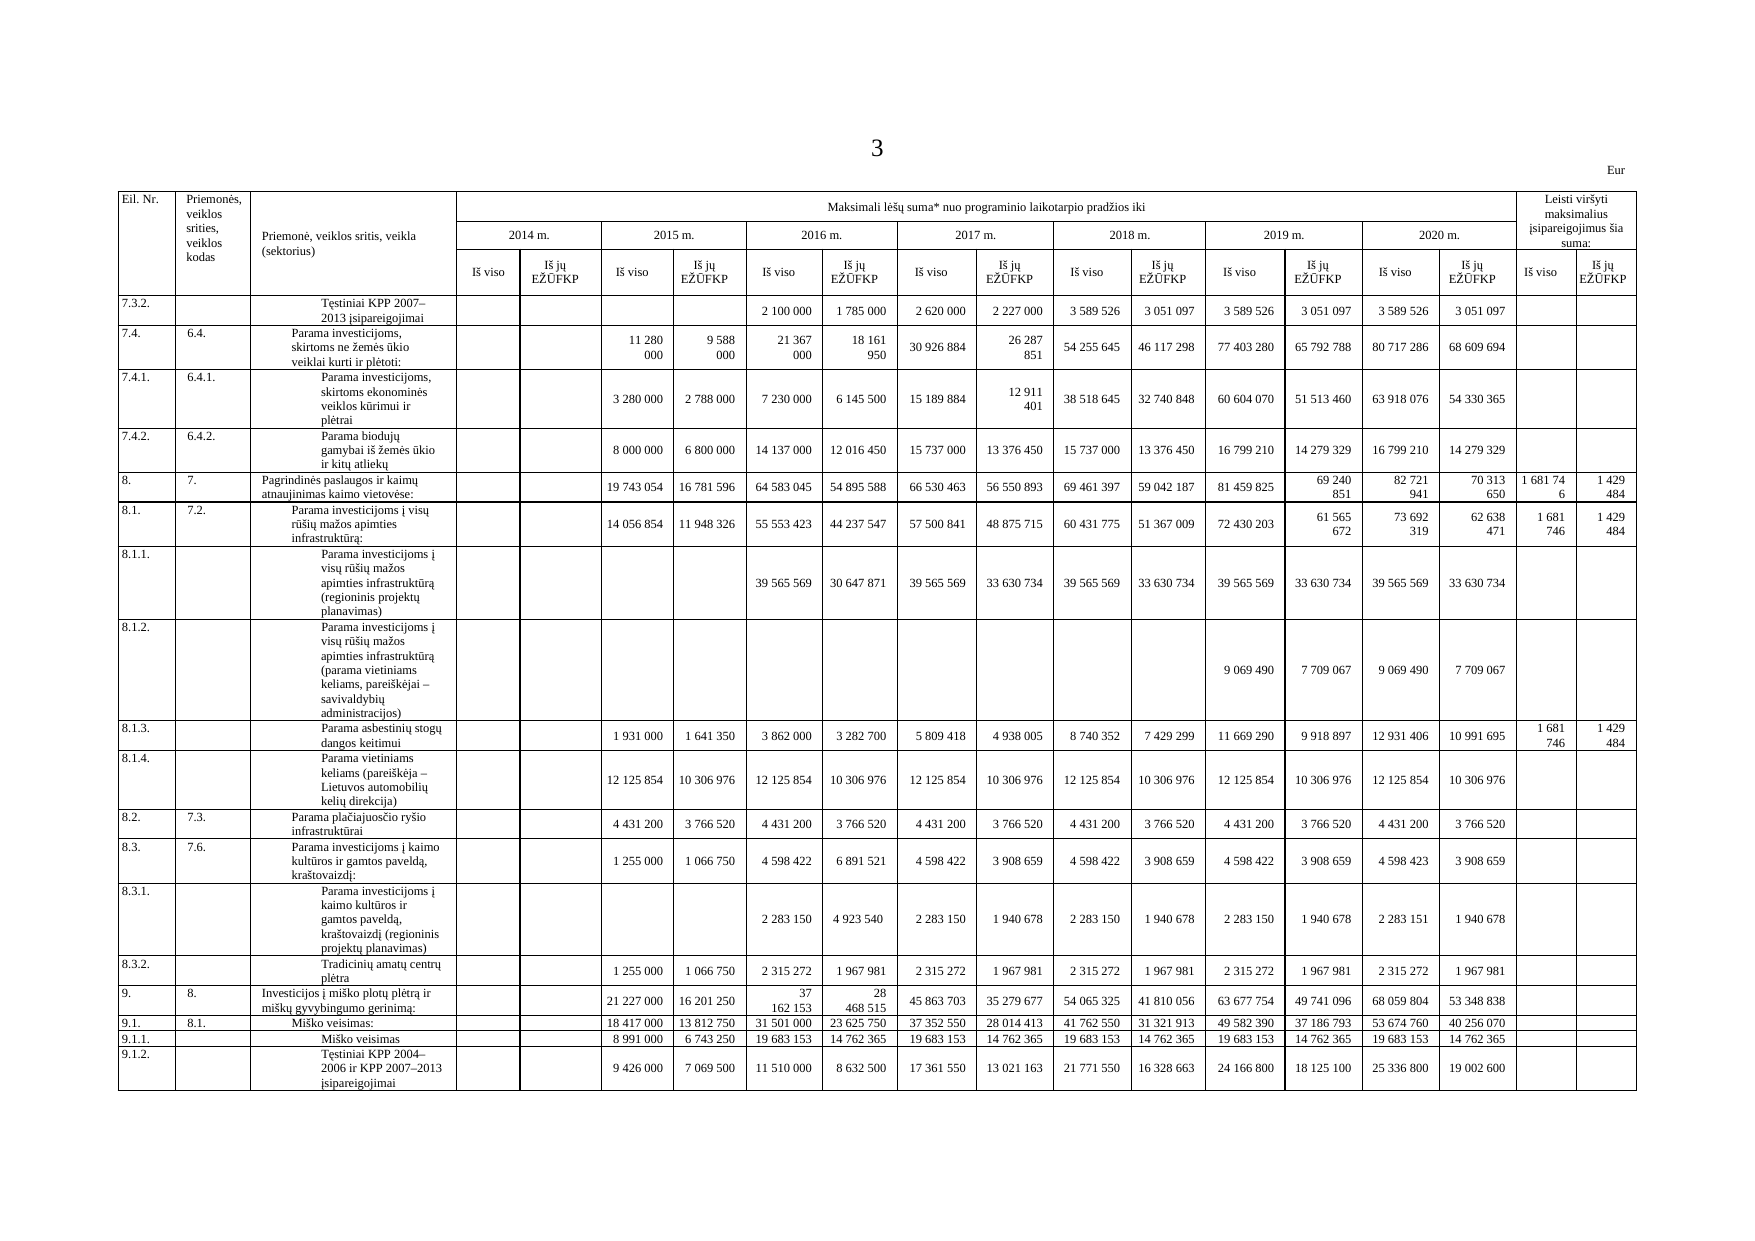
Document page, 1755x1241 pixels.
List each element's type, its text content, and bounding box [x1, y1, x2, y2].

table_cell 7 709 067 [1440, 620, 1516, 720]
table_cell Parama investicijoms į visų rūšių mažos apimties infrastruktūrą (regioninis projektų planavimas) [251, 547, 456, 618]
table_cell 60 431 775 [1054, 503, 1131, 546]
table_cell [1577, 296, 1636, 325]
table_cell 6 800 000 [674, 429, 746, 472]
table_cell [602, 547, 673, 618]
table_cell 2 315 272 [1363, 956, 1439, 985]
table_cell [747, 620, 822, 720]
table_cell 14 762 365 [1440, 1031, 1516, 1046]
table_cell 10 306 976 [823, 751, 897, 808]
table_cell 2 227 000 [977, 296, 1053, 325]
table_cell [521, 429, 601, 472]
table_cell Priemonė, veiklos sritis, veikla (sektorius) [251, 192, 456, 295]
table_cell 65 792 788 [1286, 326, 1362, 369]
table_cell Iš viso [602, 250, 673, 295]
table_cell [1517, 884, 1576, 955]
table_cell [457, 429, 519, 472]
table_cell 14 762 365 [1132, 1031, 1205, 1046]
table_cell Iš viso [457, 250, 519, 295]
table_cell 13 376 450 [1132, 429, 1205, 472]
table_cell 54 895 588 [823, 473, 897, 501]
table_cell 53 348 838 [1440, 986, 1516, 1015]
table_cell 8. [176, 986, 250, 1015]
table_cell 19 683 153 [1363, 1031, 1439, 1046]
table_cell 33 630 734 [1440, 547, 1516, 618]
table_cell Miško veisimas [251, 1031, 456, 1046]
table_cell Tradicinių amatų centrų plėtra [251, 956, 456, 985]
table_cell 3 862 000 [747, 721, 822, 750]
table_cell [176, 547, 250, 618]
table_cell 64 583 045 [747, 473, 822, 501]
table_cell [1577, 1047, 1636, 1090]
table_cell 16 799 210 [1206, 429, 1284, 472]
table_cell 31 501 000 [747, 1016, 822, 1030]
table_cell 33 630 734 [1286, 547, 1362, 618]
table_cell 2019 m. [1206, 222, 1362, 248]
table_cell 8.3.2. [119, 956, 175, 985]
table_cell 17 361 550 [898, 1047, 976, 1090]
table_cell 80 717 286 [1363, 326, 1439, 369]
table_cell 1 940 678 [1440, 884, 1516, 955]
table_cell 16 201 250 [674, 986, 746, 1015]
table_header [176, 163, 250, 191]
table_cell 7 069 500 [674, 1047, 746, 1090]
table_cell Parama investicijoms į visų rūšių mažos apimties infrastruktūrą: [251, 503, 456, 546]
table_cell 9 426 000 [602, 1047, 673, 1090]
table_cell 12 125 854 [602, 751, 673, 808]
table_cell 51 367 009 [1132, 503, 1205, 546]
table_cell 14 762 365 [823, 1031, 897, 1046]
table_cell 2015 m. [602, 222, 746, 248]
table_header [1285, 163, 1362, 191]
table_cell 44 237 547 [823, 503, 897, 546]
table_cell [521, 620, 601, 720]
table_cell Tęstiniai KPP 2007–2013 įsipareigojimai [251, 296, 456, 325]
table_cell [521, 326, 601, 369]
table_cell 1 681 746 [1517, 721, 1576, 750]
table_cell [457, 370, 519, 427]
table_cell [521, 986, 601, 1015]
table_cell 8.3. [119, 839, 175, 882]
table_cell [1577, 429, 1636, 472]
table_cell 3 908 659 [1286, 839, 1362, 882]
table_cell 14 137 000 [747, 429, 822, 472]
table_cell 39 565 569 [1206, 547, 1284, 618]
table_cell [521, 370, 601, 427]
table_cell Parama investicijoms į kaimo kultūros ir gamtos paveldą, kraštovaizdį (regioninis projektų planavimas) [251, 884, 456, 955]
table_cell [176, 1031, 250, 1046]
table_cell [1517, 839, 1576, 882]
table_cell Iš viso [1363, 250, 1439, 295]
table_cell 1 967 981 [977, 956, 1053, 985]
table_cell [1517, 326, 1576, 369]
table_cell [521, 1047, 601, 1090]
table_cell Eil. Nr. [119, 192, 175, 295]
table_cell Parama investicijoms, skirtoms ne žemės ūkio veiklai kurti ir plėtoti: [251, 326, 456, 369]
table_cell [457, 326, 519, 369]
table_cell [521, 751, 601, 808]
table_cell 12 125 854 [1054, 751, 1131, 808]
table_cell 53 674 760 [1363, 1016, 1439, 1030]
table_cell 7.4.1. [119, 370, 175, 427]
table_cell 2 283 150 [898, 884, 976, 955]
table_cell 2017 m. [898, 222, 1053, 248]
table_cell [1517, 956, 1576, 985]
table_cell Priemonės, veiklos srities, veiklos kodas [176, 192, 250, 295]
table_cell 33 630 734 [1132, 547, 1205, 618]
table_cell 1 967 981 [1286, 956, 1362, 985]
table_cell 1 429 484 [1577, 503, 1636, 546]
table_cell 40 256 070 [1440, 1016, 1516, 1030]
table_cell 37 352 550 [898, 1016, 976, 1030]
table_cell [457, 620, 519, 720]
table_cell 5 809 418 [898, 721, 976, 750]
table_cell [1517, 547, 1576, 618]
table_cell 46 117 298 [1132, 326, 1205, 369]
table_cell 39 565 569 [1363, 547, 1439, 618]
table_cell [1517, 751, 1576, 808]
table_cell 28 014 413 [977, 1016, 1053, 1030]
table_cell [176, 296, 250, 325]
table_cell [521, 1031, 601, 1046]
table_header [118, 163, 176, 191]
table_cell 1 641 350 [674, 721, 746, 750]
table_cell 9.1. [119, 1016, 175, 1030]
table_cell 21 227 000 [602, 986, 673, 1015]
table_cell Maksimali lėšų suma* nuo programinio laikotarpio pradžios iki [457, 192, 1516, 221]
table_cell Iš jų EŽŪFKP [977, 250, 1053, 295]
table_cell 16 799 210 [1363, 429, 1439, 472]
table_cell 4 598 422 [1206, 839, 1284, 882]
table_cell 62 638 471 [1440, 503, 1516, 546]
table_cell 1 967 981 [1440, 956, 1516, 985]
table_cell 2020 m. [1363, 222, 1516, 248]
table_cell 10 306 976 [674, 751, 746, 808]
table_cell [176, 721, 250, 750]
table_cell 1 066 750 [674, 956, 746, 985]
table_cell 7. [176, 473, 250, 501]
table_cell 9.1.2. [119, 1047, 175, 1090]
table_cell Iš viso [1517, 250, 1576, 295]
table_cell 11 948 326 [674, 503, 746, 546]
table_cell [674, 296, 746, 325]
table_cell 3 589 526 [1206, 296, 1284, 325]
table_cell 8.1.4. [119, 751, 175, 808]
table_cell 1 681 746 [1517, 473, 1576, 501]
table_cell 66 530 463 [898, 473, 976, 501]
table_cell 81 459 825 [1206, 473, 1284, 501]
table_cell 1 940 678 [1286, 884, 1362, 955]
table_cell [1517, 1016, 1576, 1030]
table_cell 3 766 520 [823, 810, 897, 838]
table_cell 1 429 484 [1577, 473, 1636, 501]
table_cell [457, 839, 519, 882]
table_cell 2 788 000 [674, 370, 746, 427]
table_cell 10 306 976 [1440, 751, 1516, 808]
table_cell 2014 m. [457, 222, 601, 248]
table_header [977, 163, 1054, 191]
table_cell [1577, 751, 1636, 808]
table_cell 8.1.1. [119, 547, 175, 618]
table_cell 35 279 677 [977, 986, 1053, 1015]
table_cell [823, 620, 897, 720]
table_cell [457, 884, 519, 955]
table_cell 39 565 569 [747, 547, 822, 618]
table_header [1131, 163, 1206, 191]
table_cell Iš jų EŽŪFKP [1440, 250, 1516, 295]
table_cell [1132, 620, 1205, 720]
table_cell 8.1.2. [119, 620, 175, 720]
table_cell 41 762 550 [1054, 1016, 1131, 1030]
table_cell [176, 751, 250, 808]
table_cell [602, 296, 673, 325]
table_cell Iš viso [898, 250, 976, 295]
table_cell 32 740 848 [1132, 370, 1205, 427]
table_cell 23 625 750 [823, 1016, 897, 1030]
table_cell [1517, 370, 1576, 427]
table_cell [457, 296, 519, 325]
table_cell Parama investicijoms, skirtoms ekonominės veiklos kūrimui ir plėtrai [251, 370, 456, 427]
table_cell 19 743 054 [602, 473, 673, 501]
table_cell 3 766 520 [977, 810, 1053, 838]
table_cell [457, 956, 519, 985]
table_cell [457, 721, 519, 750]
table_cell 14 762 365 [1286, 1031, 1362, 1046]
table_cell 55 553 423 [747, 503, 822, 546]
table_cell Iš viso [747, 250, 822, 295]
table_cell [1517, 1047, 1576, 1090]
table_cell 1 940 678 [977, 884, 1053, 955]
table_cell 69 240 851 [1286, 473, 1362, 501]
table_cell 33 630 734 [977, 547, 1053, 618]
table_cell 8.1. [176, 1016, 250, 1030]
table_cell [1517, 620, 1576, 720]
table_cell [521, 503, 601, 546]
table_cell Iš jų EŽŪFKP [1577, 250, 1636, 295]
table_cell 1 066 750 [674, 839, 746, 882]
table_cell [1517, 429, 1576, 472]
table_cell 8 740 352 [1054, 721, 1131, 750]
table_cell 77 403 280 [1206, 326, 1284, 369]
table_header [1516, 163, 1576, 191]
table_cell 4 598 422 [747, 839, 822, 882]
table_cell [1517, 810, 1576, 838]
table_cell 6 891 521 [823, 839, 897, 882]
table_cell 3 589 526 [1054, 296, 1131, 325]
table_cell 8.1.3. [119, 721, 175, 750]
table_cell [521, 721, 601, 750]
table_cell 2 283 150 [1054, 884, 1131, 955]
table_cell 8 991 000 [602, 1031, 673, 1046]
table_cell 9.1.1. [119, 1031, 175, 1046]
table_cell 3 051 097 [1286, 296, 1362, 325]
table_cell [1577, 884, 1636, 955]
table_cell 18 161 950 [823, 326, 897, 369]
table_cell 3 908 659 [1132, 839, 1205, 882]
table_cell 13 376 450 [977, 429, 1053, 472]
table_cell 7.3.2. [119, 296, 175, 325]
table_cell 54 330 365 [1440, 370, 1516, 427]
table_cell 7.3. [176, 810, 250, 838]
table_cell 39 565 569 [1054, 547, 1131, 618]
table_cell 8. [119, 473, 175, 501]
table_cell 4 431 200 [1054, 810, 1131, 838]
table_cell Iš viso [1054, 250, 1131, 295]
table_cell [602, 884, 673, 955]
table_cell [457, 810, 519, 838]
table_cell Parama asbestinių stogų dangos keitimui [251, 721, 456, 750]
table_cell 13 812 750 [674, 1016, 746, 1030]
table_cell 1 967 981 [1132, 956, 1205, 985]
table_cell 11 510 000 [747, 1047, 822, 1090]
table_cell [521, 473, 601, 501]
table_cell 28 468 515 [823, 986, 897, 1015]
table_cell [521, 839, 601, 882]
table_cell 4 431 200 [747, 810, 822, 838]
table_cell 3 051 097 [1440, 296, 1516, 325]
table_cell 7 429 299 [1132, 721, 1205, 750]
table_cell 3 766 520 [1132, 810, 1205, 838]
table_cell 4 598 423 [1363, 839, 1439, 882]
table_cell 2016 m. [747, 222, 897, 248]
table_cell [457, 751, 519, 808]
table_cell [898, 620, 976, 720]
table_header [1362, 163, 1439, 191]
table_cell [1517, 296, 1576, 325]
table_cell [1577, 1031, 1636, 1046]
table_cell Iš jų EŽŪFKP [674, 250, 746, 295]
table_cell 1 931 000 [602, 721, 673, 750]
table_cell 7.6. [176, 839, 250, 882]
table_cell 54 065 325 [1054, 986, 1131, 1015]
table_cell 2018 m. [1054, 222, 1205, 248]
table_cell 6.4.2. [176, 429, 250, 472]
table_cell Iš viso [1206, 250, 1284, 295]
table_header [250, 163, 457, 191]
table_cell [1577, 547, 1636, 618]
table_cell 57 500 841 [898, 503, 976, 546]
table_cell 14 762 365 [977, 1031, 1053, 1046]
table_cell Investicijos į miško plotų plėtrą ir miškų gyvybingumo gerinimą: [251, 986, 456, 1015]
table_cell 37 186 793 [1286, 1016, 1362, 1030]
table_cell Iš jų EŽŪFKP [823, 250, 897, 295]
table_cell 1 255 000 [602, 839, 673, 882]
table_header [897, 163, 977, 191]
table_header [457, 163, 746, 191]
table_cell 10 306 976 [1132, 751, 1205, 808]
table_header [1054, 163, 1131, 191]
table_cell 14 279 329 [1440, 429, 1516, 472]
table_cell 12 931 406 [1363, 721, 1439, 750]
table_cell 9 069 490 [1363, 620, 1439, 720]
table_cell 60 604 070 [1206, 370, 1284, 427]
table_cell 9. [119, 986, 175, 1015]
table_cell 18 417 000 [602, 1016, 673, 1030]
table_cell 73 692 319 [1363, 503, 1439, 546]
table_cell [1577, 620, 1636, 720]
table_cell [602, 620, 673, 720]
table_cell 6 145 500 [823, 370, 897, 427]
table_cell 3 589 526 [1363, 296, 1439, 325]
table_cell 12 125 854 [747, 751, 822, 808]
table_cell 3 280 000 [602, 370, 673, 427]
table_cell Parama biodujų gamybai iš žemės ūkio ir kitų atliekų [251, 429, 456, 472]
table_cell [457, 503, 519, 546]
table_cell [1577, 370, 1636, 427]
table_cell [1577, 326, 1636, 369]
table_cell 14 056 854 [602, 503, 673, 546]
table_cell 15 189 884 [898, 370, 976, 427]
table_cell 21 771 550 [1054, 1047, 1131, 1090]
table_cell 14 279 329 [1286, 429, 1362, 472]
table_cell 9 918 897 [1286, 721, 1362, 750]
table_cell Parama vietiniams keliams (pareiškėja – Lietuvos automobilių kelių direkcija) [251, 751, 456, 808]
table_cell 8.1. [119, 503, 175, 546]
table_cell 3 766 520 [1286, 810, 1362, 838]
table_cell [1577, 986, 1636, 1015]
table_cell Pagrindinės paslaugos ir kaimų atnaujinimas kaimo vietovėse: [251, 473, 456, 501]
table_cell 1 785 000 [823, 296, 897, 325]
table_cell Iš jų EŽŪFKP [521, 250, 601, 295]
table_cell 7 709 067 [1286, 620, 1362, 720]
table_cell [1577, 810, 1636, 838]
table_cell 12 125 854 [898, 751, 976, 808]
table_cell [674, 620, 746, 720]
table_cell 56 550 893 [977, 473, 1053, 501]
table_cell 68 059 804 [1363, 986, 1439, 1015]
table_cell [1054, 620, 1131, 720]
table_cell [521, 1016, 601, 1030]
table_cell 70 313 650 [1440, 473, 1516, 501]
table_cell 3 766 520 [674, 810, 746, 838]
table_cell 1 681 746 [1517, 503, 1576, 546]
table_cell 12 016 450 [823, 429, 897, 472]
table_cell 7.4. [119, 326, 175, 369]
table_header [1439, 163, 1516, 191]
table_cell [1517, 986, 1576, 1015]
table_cell [176, 956, 250, 985]
table_cell 7.4.2. [119, 429, 175, 472]
table_cell 4 598 422 [1054, 839, 1131, 882]
table_cell 8 632 500 [823, 1047, 897, 1090]
table_cell 10 991 695 [1440, 721, 1516, 750]
table_cell [1577, 839, 1636, 882]
table_cell Parama investicijoms į visų rūšių mažos apimties infrastruktūrą (parama vietiniams keliams, pareiškėjai – savivaldybių administracijos) [251, 620, 456, 720]
table_cell 6.4. [176, 326, 250, 369]
table_cell 3 908 659 [977, 839, 1053, 882]
table_cell 3 051 097 [1132, 296, 1205, 325]
table_cell 8 000 000 [602, 429, 673, 472]
table_cell 19 683 153 [1206, 1031, 1284, 1046]
table_cell 18 125 100 [1286, 1047, 1362, 1090]
table_cell Iš jų EŽŪFKP [1286, 250, 1362, 295]
table_cell 7 230 000 [747, 370, 822, 427]
table_cell 21 367 000 [747, 326, 822, 369]
table_cell 16 781 596 [674, 473, 746, 501]
table_cell 11 280 000 [602, 326, 673, 369]
table_cell 30 647 871 [823, 547, 897, 618]
table_cell [1577, 1016, 1636, 1030]
table_cell [521, 884, 601, 955]
table_cell 63 918 076 [1363, 370, 1439, 427]
table_cell 69 461 397 [1054, 473, 1131, 501]
table_cell [977, 620, 1053, 720]
table_cell Parama investicijoms į kaimo kultūros ir gamtos paveldą, kraštovaizdį: [251, 839, 456, 882]
table_cell 3 908 659 [1440, 839, 1516, 882]
table_cell 4 431 200 [1206, 810, 1284, 838]
table_cell 12 125 854 [1206, 751, 1284, 808]
table_cell 2 315 272 [1054, 956, 1131, 985]
table_cell 15 737 000 [898, 429, 976, 472]
table_cell 2 283 150 [747, 884, 822, 955]
table_cell 8.2. [119, 810, 175, 838]
table_cell 7.2. [176, 503, 250, 546]
table_cell 39 565 569 [898, 547, 976, 618]
table_cell 24 166 800 [1206, 1047, 1284, 1090]
table_cell [521, 810, 601, 838]
table_cell 25 336 800 [1363, 1047, 1439, 1090]
table_cell 2 315 272 [747, 956, 822, 985]
table_cell [176, 884, 250, 955]
table_cell 15 737 000 [1054, 429, 1131, 472]
table_cell 9 588 000 [674, 326, 746, 369]
table_cell 26 287 851 [977, 326, 1053, 369]
table_cell 48 875 715 [977, 503, 1053, 546]
table_cell 19 683 153 [1054, 1031, 1131, 1046]
table_cell 38 518 645 [1054, 370, 1131, 427]
table_cell [521, 547, 601, 618]
table_cell 1 940 678 [1132, 884, 1205, 955]
table_cell 13 021 163 [977, 1047, 1053, 1090]
table_cell [1517, 1031, 1576, 1046]
table_cell 16 328 663 [1132, 1047, 1205, 1090]
table_cell 1 429 484 [1577, 721, 1636, 750]
table_cell 41 810 056 [1132, 986, 1205, 1015]
table_header [1206, 163, 1285, 191]
table_header [746, 163, 823, 191]
table_header [823, 163, 897, 191]
table_cell [521, 956, 601, 985]
table_cell 2 100 000 [747, 296, 822, 325]
table_cell 4 431 200 [602, 810, 673, 838]
table_cell 63 677 754 [1206, 986, 1284, 1015]
table_cell [674, 884, 746, 955]
table_cell Leisti viršyti maksimalius įsipareigojimus šia suma: [1517, 192, 1636, 248]
table_cell [457, 986, 519, 1015]
table_cell [457, 1016, 519, 1030]
table_cell 3 766 520 [1440, 810, 1516, 838]
table_cell 4 938 005 [977, 721, 1053, 750]
table_cell Iš jų EŽŪFKP [1132, 250, 1205, 295]
table_cell 19 683 153 [898, 1031, 976, 1046]
table_cell 4 431 200 [1363, 810, 1439, 838]
table_cell Parama plačiajuosčio ryšio infrastruktūrai [251, 810, 456, 838]
table_cell 9 069 490 [1206, 620, 1284, 720]
table_cell 61 565 672 [1286, 503, 1362, 546]
table_cell 51 513 460 [1286, 370, 1362, 427]
table_cell 10 306 976 [977, 751, 1053, 808]
table_cell 68 609 694 [1440, 326, 1516, 369]
table_header Eur [1576, 163, 1636, 191]
table_cell [457, 473, 519, 501]
table_cell 2 283 150 [1206, 884, 1284, 955]
table_cell 49 741 096 [1286, 986, 1362, 1015]
table_cell 4 923 540 [823, 884, 897, 955]
table_cell 10 306 976 [1286, 751, 1362, 808]
table_cell [457, 1031, 519, 1046]
table_cell 1 255 000 [602, 956, 673, 985]
table_cell [457, 1047, 519, 1090]
table_cell 19 002 600 [1440, 1047, 1516, 1090]
table_cell 11 669 290 [1206, 721, 1284, 750]
table_cell 1 967 981 [823, 956, 897, 985]
table_cell 12 911 401 [977, 370, 1053, 427]
table_cell 49 582 390 [1206, 1016, 1284, 1030]
table_cell 6.4.1. [176, 370, 250, 427]
table_cell [176, 1047, 250, 1090]
table_cell 2 283 151 [1363, 884, 1439, 955]
table_cell 4 431 200 [898, 810, 976, 838]
table_cell [521, 296, 601, 325]
table_cell 31 321 913 [1132, 1016, 1205, 1030]
table_cell 82 721 941 [1363, 473, 1439, 501]
table_cell 6 743 250 [674, 1031, 746, 1046]
table_cell 59 042 187 [1132, 473, 1205, 501]
table_cell 30 926 884 [898, 326, 976, 369]
table_cell 2 315 272 [1206, 956, 1284, 985]
table_cell 72 430 203 [1206, 503, 1284, 546]
table_cell 19 683 153 [747, 1031, 822, 1046]
table_cell 45 863 703 [898, 986, 976, 1015]
table_cell 8.3.1. [119, 884, 175, 955]
table_cell Miško veisimas: [251, 1016, 456, 1030]
table_cell [176, 620, 250, 720]
table_cell [1577, 956, 1636, 985]
table_cell [457, 547, 519, 618]
table_cell 12 125 854 [1363, 751, 1439, 808]
table_cell 54 255 645 [1054, 326, 1131, 369]
table_cell 37 162 153 [747, 986, 822, 1015]
table_cell 2 620 000 [898, 296, 976, 325]
table_cell 3 282 700 [823, 721, 897, 750]
table_cell 4 598 422 [898, 839, 976, 882]
table_cell [674, 547, 746, 618]
table_cell Tęstiniai KPP 2004–2006 ir KPP 2007–2013 įsipareigojimai [251, 1047, 456, 1090]
table_cell 2 315 272 [898, 956, 976, 985]
